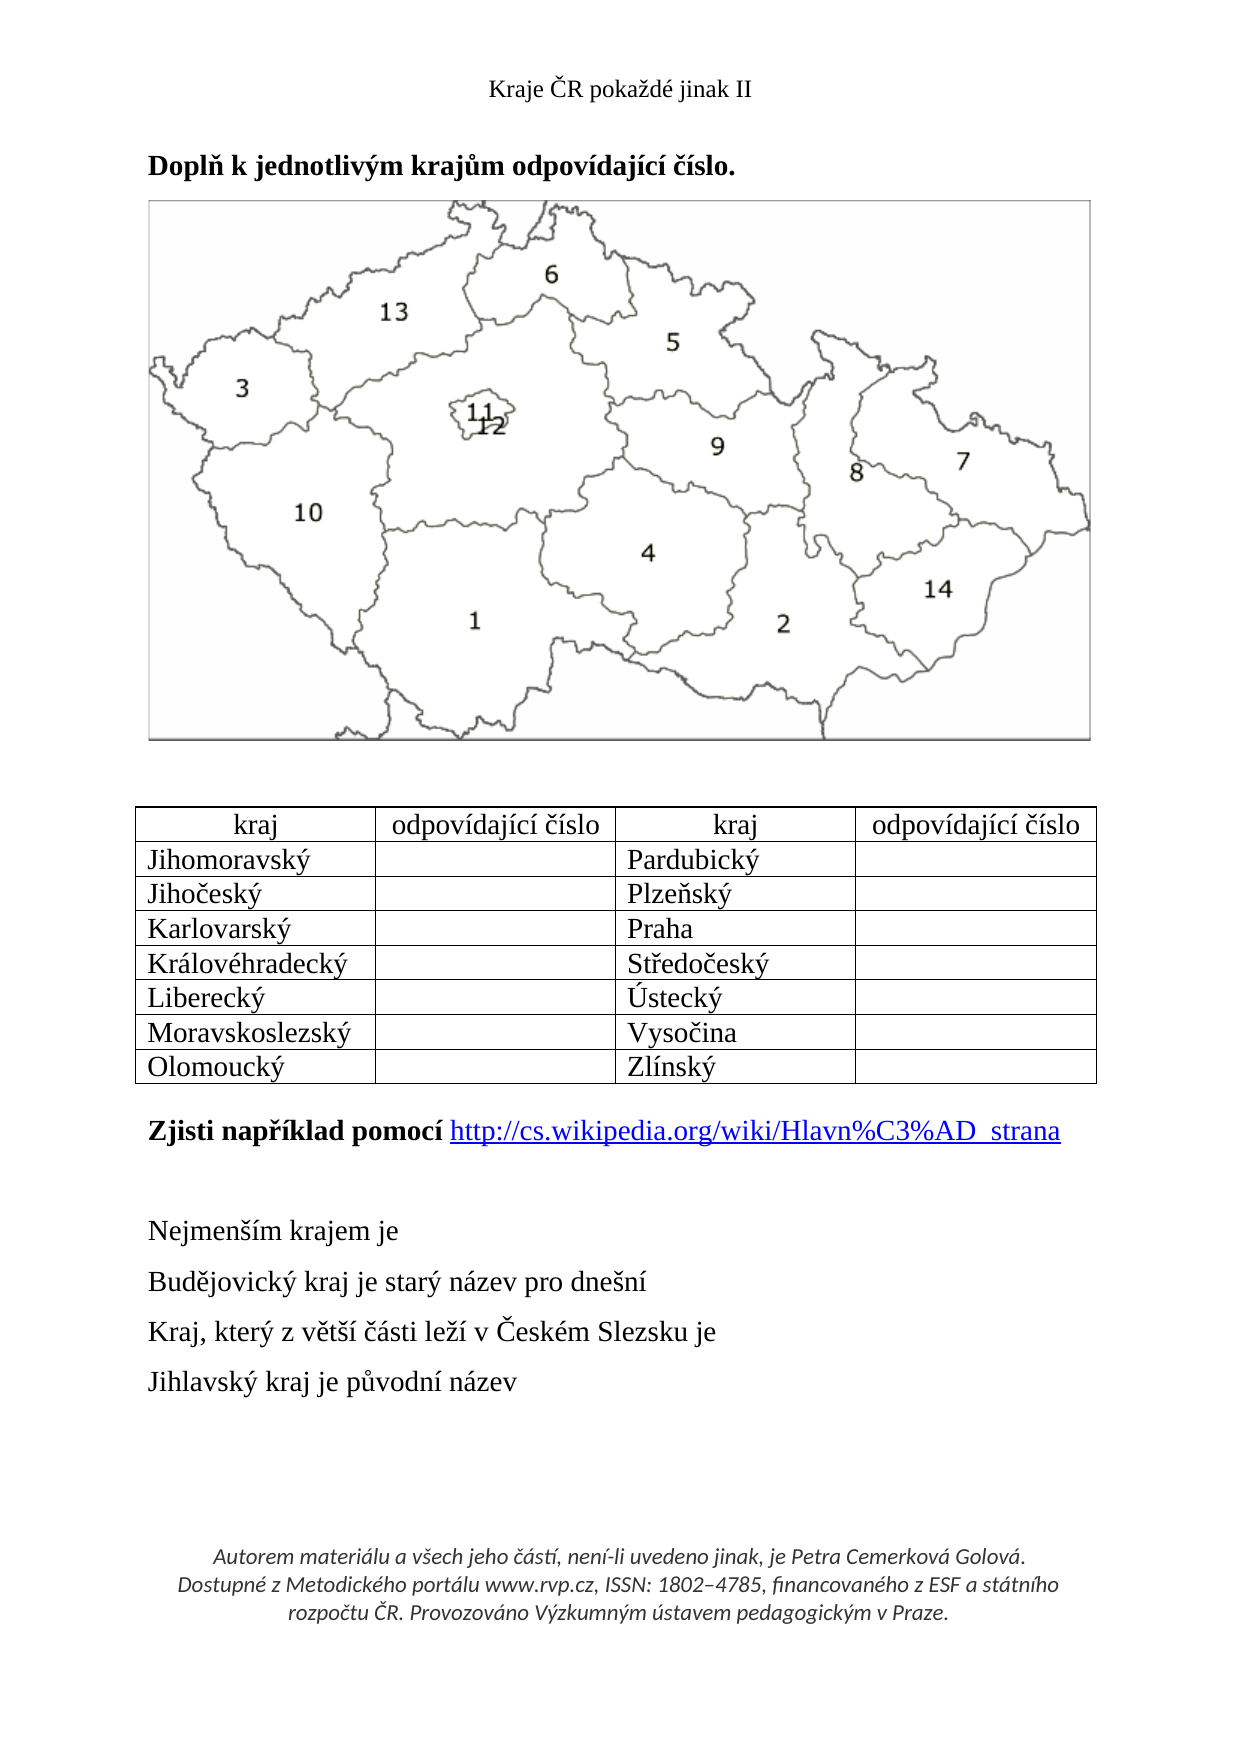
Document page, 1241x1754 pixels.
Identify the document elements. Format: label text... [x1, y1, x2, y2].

table_cell [856, 1050, 1096, 1083]
table_header kraj [616, 808, 855, 841]
text Nejmenším krajem je [148, 1213, 1093, 1247]
table_cell Jihomoravský [136, 842, 375, 876]
table_cell [856, 1015, 1096, 1048]
table_cell [856, 842, 1096, 876]
picture [148, 200, 1091, 741]
table_cell [376, 911, 615, 945]
text Doplň k jednotlivým krajům odpovídající číslo. [148, 148, 1093, 181]
text Zjisti například pomocí http://cs.wikipedia.org/wiki/Hlavn%C3%AD_strana [148, 1113, 1093, 1146]
text Kraj, který z větší části leží v Českém Slezsku je [148, 1314, 1093, 1348]
table_cell Moravskoslezský [136, 1015, 375, 1048]
table_cell Zlínský [616, 1050, 855, 1083]
table_cell [856, 946, 1096, 979]
table_cell Ústecký [616, 980, 855, 1014]
table_cell Královéhradecký [136, 946, 375, 979]
table_cell [856, 877, 1096, 910]
table_cell [856, 980, 1096, 1014]
table_cell Liberecký [136, 980, 375, 1014]
table_cell Vysočina [616, 1015, 855, 1048]
table_cell Praha [616, 911, 855, 945]
table_cell [376, 1015, 615, 1048]
table_header odpovídající číslo [376, 808, 615, 841]
table_cell [376, 946, 615, 979]
table_cell Pardubický [616, 842, 855, 876]
table_cell Karlovarský [136, 911, 375, 945]
table_header kraj [136, 808, 375, 841]
table_cell Středočeský [616, 946, 855, 979]
table_cell [376, 1050, 615, 1083]
table_cell [376, 980, 615, 1014]
table_cell [856, 911, 1096, 945]
table_header odpovídající číslo [856, 808, 1096, 841]
table_cell Plzeňský [616, 877, 855, 910]
table_cell Olomoucký [136, 1050, 375, 1083]
text Budějovický kraj je starý název pro dnešní [148, 1264, 1093, 1297]
table_cell Jihočeský [136, 877, 375, 910]
table_cell [376, 842, 615, 876]
text Jihlavský kraj je původní název [148, 1364, 1093, 1398]
table_cell [376, 877, 615, 910]
